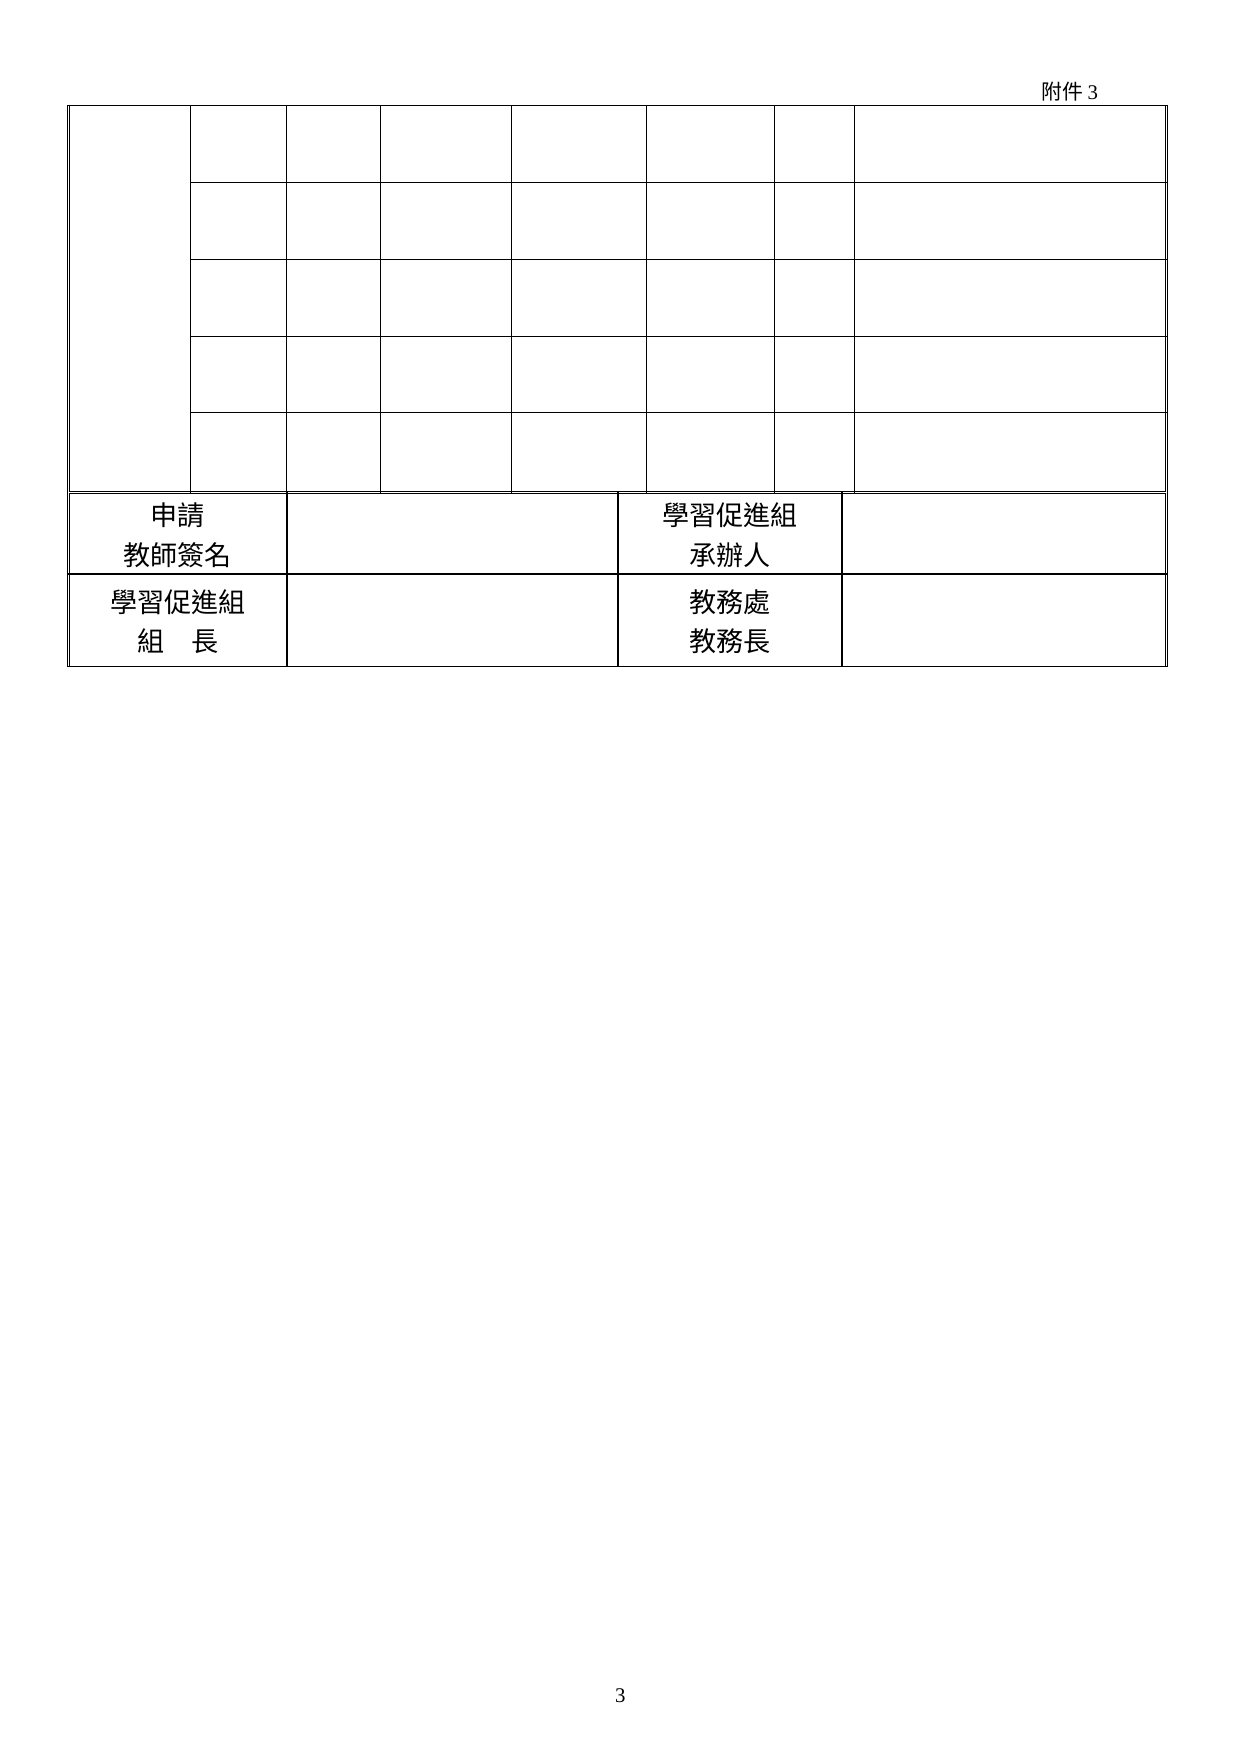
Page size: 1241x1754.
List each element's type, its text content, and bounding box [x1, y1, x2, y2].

table_cell [1178, 259, 1191, 336]
table_cell [56, 105, 62, 182]
table_cell [49, 182, 56, 259]
table_cell [287, 183, 380, 259]
table_cell [647, 413, 774, 491]
table_cell 學習促進組 組 長 [70, 575, 286, 666]
table_cell [62, 259, 67, 336]
table_cell [1168, 182, 1178, 259]
table_cell [512, 260, 646, 336]
table_cell [56, 182, 62, 259]
table_cell 學習促進組 承辦人 [619, 494, 841, 573]
table_cell [775, 106, 854, 182]
table_cell [1178, 412, 1191, 491]
table_cell [1178, 336, 1191, 412]
table_cell [49, 336, 56, 412]
table_cell [647, 337, 774, 412]
table_cell [855, 413, 1165, 491]
table_cell [381, 260, 511, 336]
table_cell [381, 106, 511, 182]
table_cell [775, 413, 854, 491]
table_cell [381, 337, 511, 412]
table_cell [56, 573, 67, 666]
table_cell [1168, 412, 1178, 491]
table_cell [56, 412, 62, 491]
table_cell [56, 491, 67, 573]
table_cell [855, 260, 1165, 336]
table_cell [1178, 573, 1191, 666]
table_cell [647, 106, 774, 182]
table_cell [512, 106, 646, 182]
table_cell [647, 260, 774, 336]
table_cell [49, 573, 56, 666]
table_cell [287, 413, 380, 491]
table_cell [1168, 491, 1178, 573]
table_cell [288, 575, 617, 666]
table_cell [70, 106, 190, 491]
table_cell [855, 106, 1165, 182]
table_cell [62, 412, 67, 491]
table_cell [56, 336, 62, 412]
table_cell [855, 183, 1165, 259]
table_cell [49, 259, 56, 336]
table_cell [843, 575, 1165, 666]
table_cell [855, 337, 1165, 412]
table_cell [287, 260, 380, 336]
table_cell [512, 183, 646, 259]
table_cell [1168, 573, 1178, 666]
table_cell [775, 337, 854, 412]
table_cell [1168, 259, 1178, 336]
table_cell [49, 491, 56, 573]
table_cell 申請 教師簽名 [70, 494, 286, 573]
table_cell [512, 337, 646, 412]
table_cell [191, 106, 286, 182]
table_cell [191, 260, 286, 336]
table_cell [49, 412, 56, 491]
table_cell [62, 105, 67, 182]
table_cell [1168, 336, 1178, 412]
table_cell [381, 183, 511, 259]
table_cell [62, 336, 67, 412]
table_cell [1178, 182, 1191, 259]
table_cell [191, 337, 286, 412]
table_cell [775, 260, 854, 336]
table_cell [49, 105, 56, 182]
table_cell [647, 183, 774, 259]
table_cell [191, 183, 286, 259]
table_cell [287, 337, 380, 412]
table_cell [843, 494, 1165, 573]
table_cell [1178, 105, 1191, 182]
table_cell [288, 494, 617, 573]
table_cell [56, 259, 62, 336]
table_cell [512, 413, 646, 491]
table_cell [287, 106, 380, 182]
table_cell [1178, 491, 1191, 573]
table_cell [381, 413, 511, 491]
table_cell [775, 183, 854, 259]
table_cell 教務處 教務長 [619, 575, 841, 666]
table_cell [1168, 105, 1178, 182]
table_cell [191, 413, 286, 491]
table_cell [62, 182, 67, 259]
